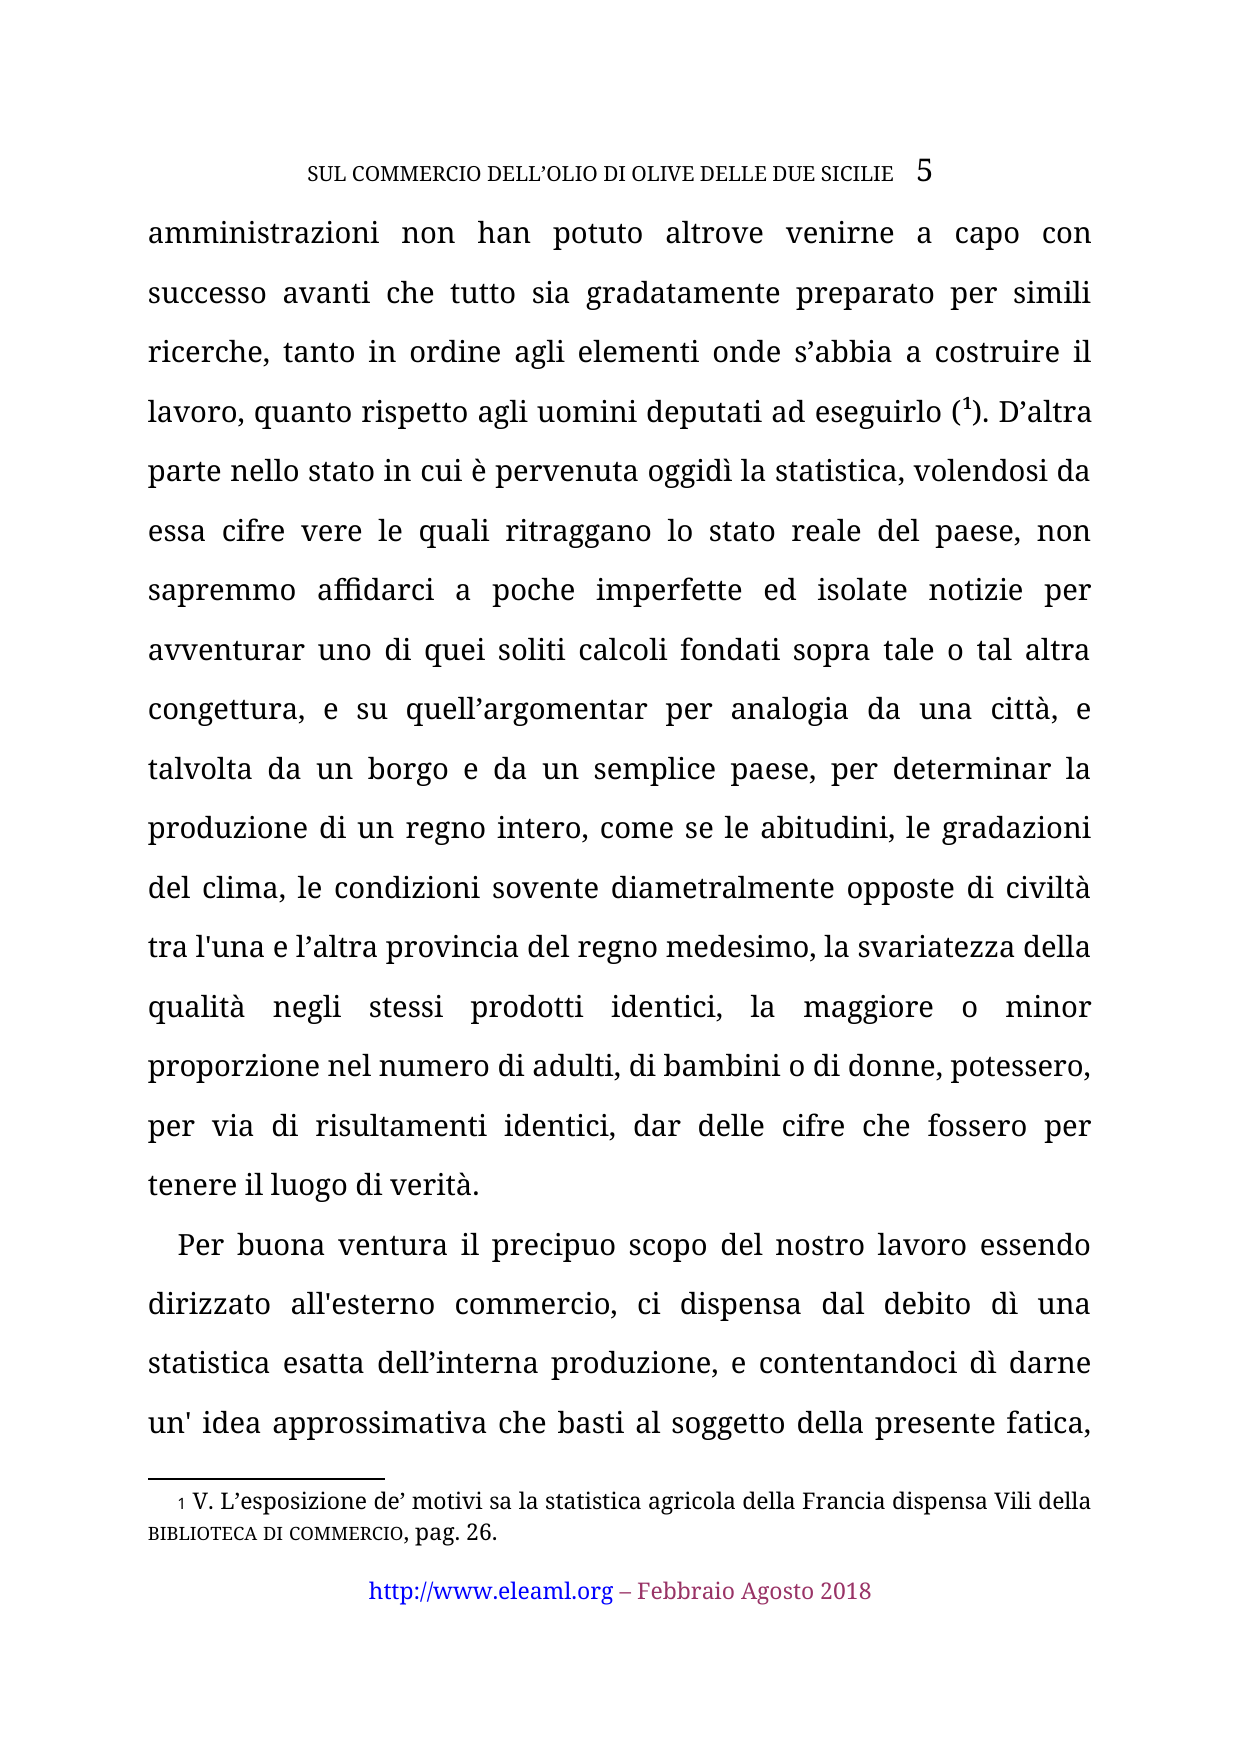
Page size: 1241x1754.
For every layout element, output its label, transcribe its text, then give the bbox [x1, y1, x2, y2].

text Per buona ventura il precipuo scopo del nostro lavoro essendo dirizzato all'esterno commercio, ci dispensa dal debito dì una statistica esatta dell’interna produzione, e contentandoci dì darne un' idea approssimativa che basti al soggetto della presente fatica, [148, 1224, 1093, 1442]
text V. L’esposizione de’ motivi sa la statistica agricola della Francia dispensa Vili della biblioteca di commercio, pag. 26. [148, 1485, 1093, 1547]
text amministrazioni non han potuto altrove venirne a capo con successo avanti che tutto sia gradatamente preparato per simili ricerche, tanto in ordine agli elementi onde s’abbia a costruire il lavoro, quanto rispetto agli uomini deputati ad eseguirlo (). D’altra parte nello stato in cui è pervenuta oggidì la statistica, volendosi da essa cifre vere le quali ritraggano lo stato reale del paese, non sapremmo affidarci a poche imperfette ed isolate notizie per avventurar uno di quei soliti calcoli fondati sopra tale o tal altra congettura, e su quell’argomentar per analogia da una città, e talvolta da un borgo e da un semplice paese, per determinar la produzione di un regno intero, come se le abitudini, le gradazioni del clima, le condizioni sovente diametralmente opposte di civiltà tra l'una e l’altra provincia del regno medesimo, la svariatezza della qualità negli stessi prodotti identici, la maggiore o minor proporzione nel numero di adulti, di bambini o di donne, potessero, per via di risultamenti identici, dar delle cifre che fossero per tenere il luogo di verità. [148, 213, 1093, 1204]
